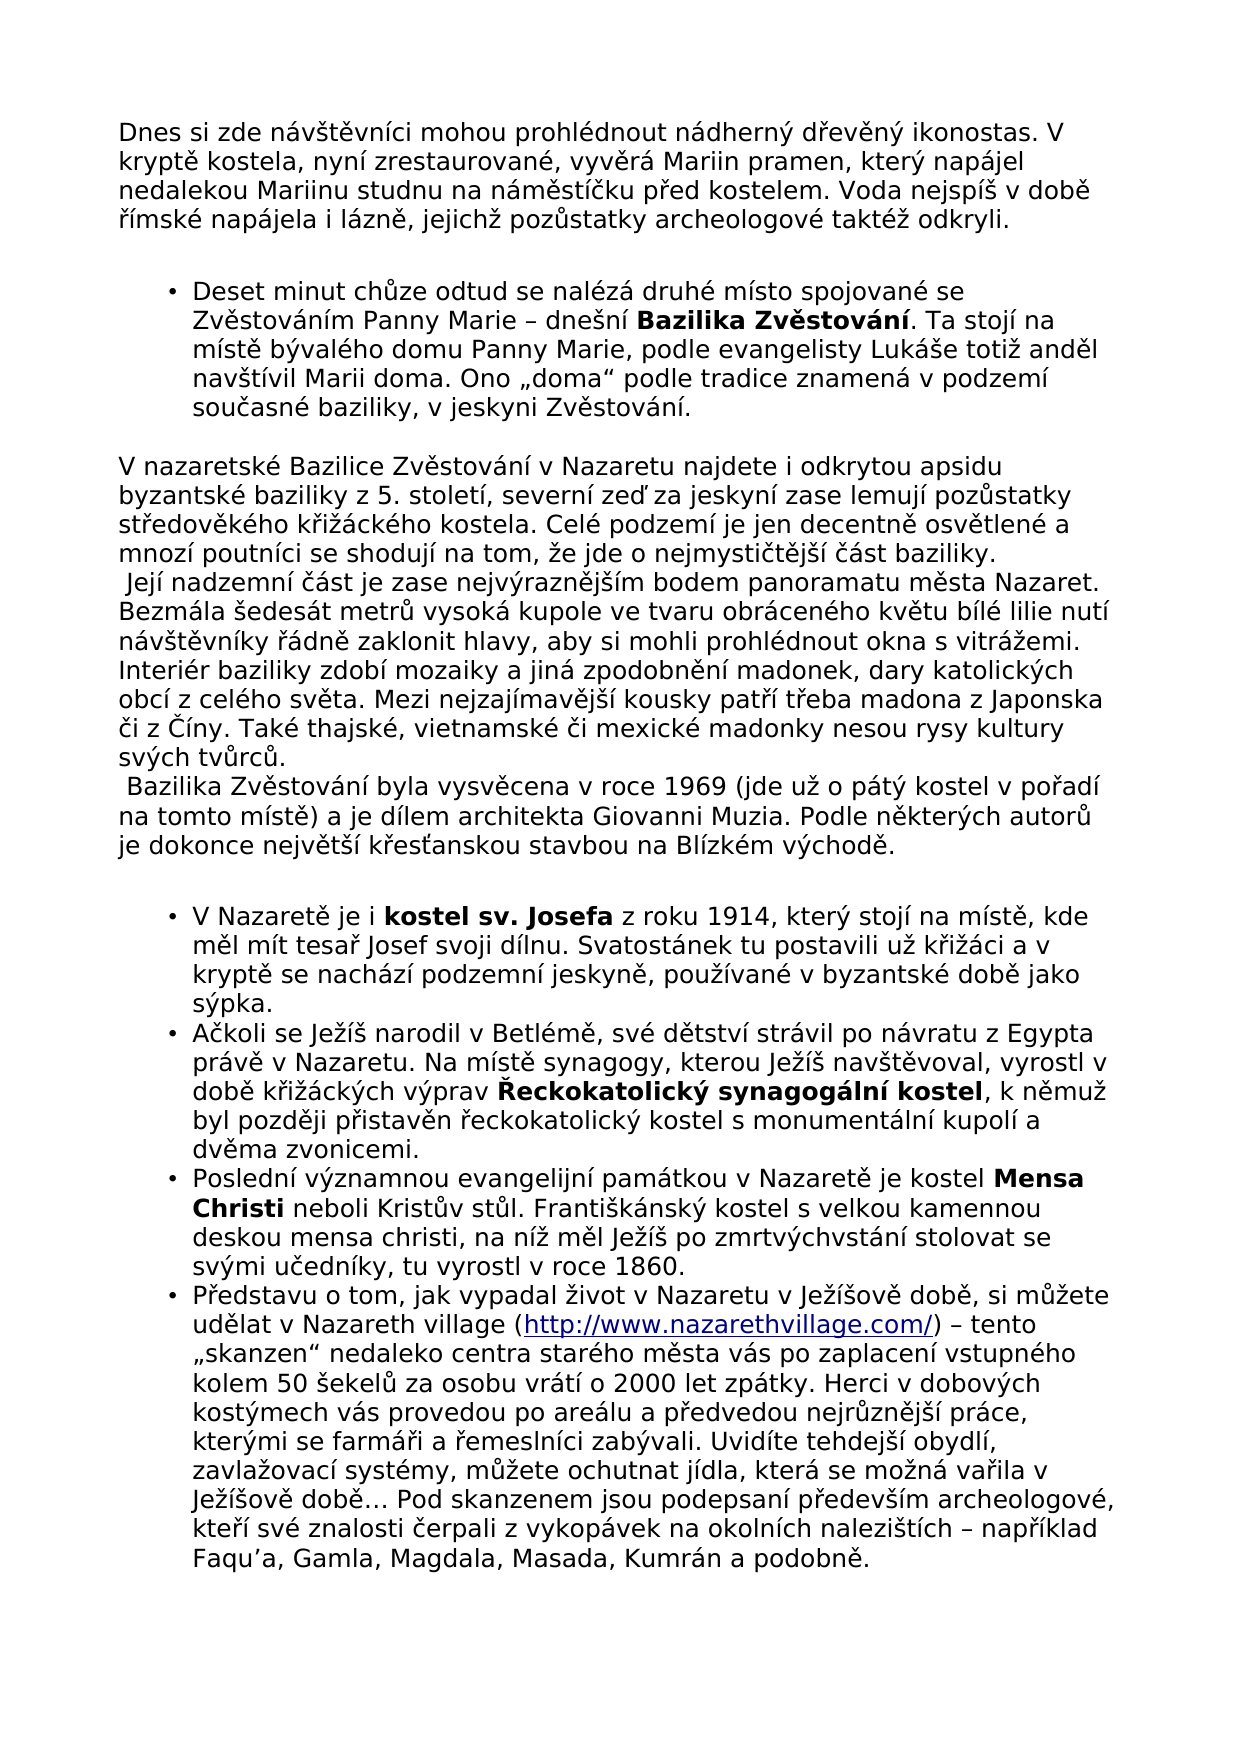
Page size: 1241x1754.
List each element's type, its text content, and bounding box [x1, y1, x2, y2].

list Představu o tom, jak vypadal život v Nazaretu v Ježíšově době, si můžete udělat v Nazareth village (http://www.nazarethvillage.com/) – tento „skanzen“ nedaleko centra starého města vás po zaplacení vstupného kolem 50 šekelů za osobu vrátí o 2000 let zpátky. Herci v dobových kostýmech vás provedou po areálu a předvedou nejrůznější práce, kterými se farmáři a řemeslníci zabývali. Uvidíte tehdejší obydlí, zavlažovací systémy, můžete ochutnat jídla, která se možná vařila v Ježíšově době… Pod skanzenem jsou podepsaní především archeologové, kteří své znalosti čerpali z vykopávek na okolních nalezištích – například Faqu’a, Gamla, Magdala, Masada, Kumrán a podobně. [177, 1281, 1122, 1573]
list Poslední významnou evangelijní památkou v Nazaretě je kostel Mensa Christi neboli Kristův stůl. Františkánský kostel s velkou kamennou deskou mensa christi, na níž měl Ježíš po zmrtvýchvstání stolovat se svými učedníky, tu vyrostl v roce 1860. [177, 1164, 1122, 1281]
text V nazaretské Bazilice Zvěstování v Nazaretu najdete i odkrytou apsidu byzantské baziliky z 5. století, severní zeď za jeskyní zase lemují pozůstatky středověkého křižáckého kostela. Celé podzemí je jen decentně osvětlené a mnozí poutníci se shodují na tom, že jde o nejmystičtější část baziliky. Její nadzemní část je zase nejvýraznějším bodem panoramatu města Nazaret. Bezmála šedesát metrů vysoká kupole ve tvaru obráceného květu bílé lilie nutí návštěvníky řádně zaklonit hlavy, aby si mohli prohlédnout okna s vitrážemi. Interiér baziliky zdobí mozaiky a jiná zpodobnění madonek, dary katolických obcí z celého světa. Mezi nejzajímavější kousky patří třeba madona z Japonska či z Číny. Také thajské, vietnamské či mexické madonky nesou rysy kultury svých tvůrců. Bazilika Zvěstování byla vysvěcena v roce 1969 (jde už o pátý kostel v pořadí na tomto místě) a je dílem architekta Giovanni Muzia. Podle některých autorů je dokonce největší křesťanskou stavbou na Blízkém východě. [118, 452, 1122, 860]
list Ačkoli se Ježíš narodil v Betlémě, své dětství strávil po návratu z Egypta právě v Nazaretu. Na místě synagogy, kterou Ježíš navštěvoval, vyrostl v době křižáckých výprav Řeckokatolický synagogální kostel, k němuž byl později přistavěn řeckokatolický kostel s monumentální kupolí a dvěma zvonicemi. [177, 1019, 1122, 1164]
text Dnes si zde návštěvníci mohou prohlédnout nádherný dřevěný ikonostas. V kryptě kostela, nyní zrestaurované, vyvěrá Mariin pramen, který napájel nedalekou Mariinu studnu na náměstíčku před kostelem. Voda nejspíš v době římské napájela i lázně, jejichž pozůstatky archeologové taktéž odkryli. [118, 118, 1122, 235]
list Deset minut chůze odtud se nalézá druhé místo spojované se Zvěstováním Panny Marie – dnešní Bazilika Zvěstování. Ta stojí na místě bývalého domu Panny Marie, podle evangelisty Lukáše totiž anděl navštívil Marii doma. Ono „doma“ podle tradice znamená v podzemí současné baziliky, v jeskyni Zvěstování. [177, 277, 1122, 452]
list V Nazaretě je i kostel sv. Josefa z roku 1914, který stojí na místě, kde měl mít tesař Josef svoji dílnu. Svatostánek tu postavili už křižáci a v kryptě se nachází podzemní jeskyně, používané v byzantské době jako sýpka. [177, 902, 1122, 1019]
